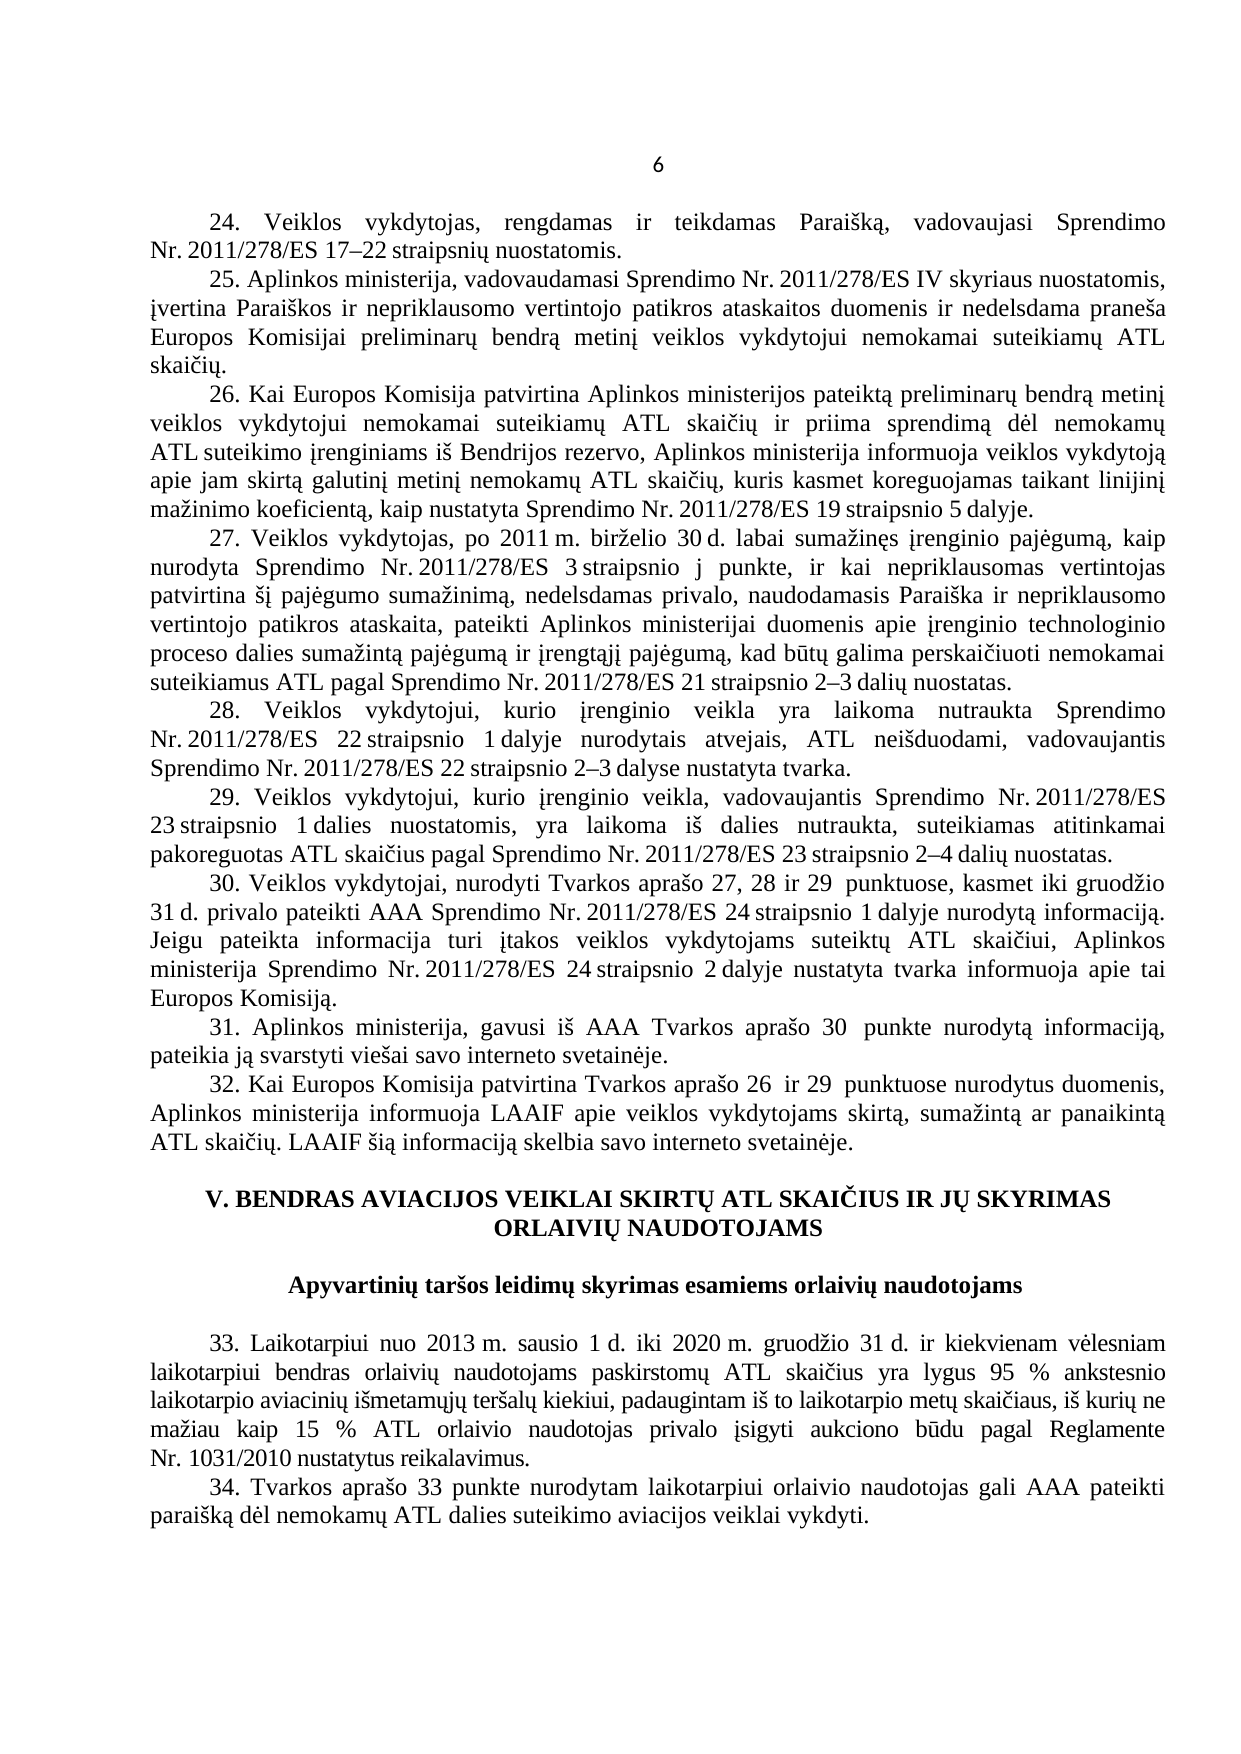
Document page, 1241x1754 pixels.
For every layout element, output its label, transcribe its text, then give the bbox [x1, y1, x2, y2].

text 25. Aplinkos ministerija, vadovaudamasi Sprendimo Nr. 2011/278/ES IV skyriaus nuostatomis, įvertina Paraiškos ir nepriklausomo vertintojo patikros ataskaitos duomenis ir nedelsdama praneša Europos Komisijai preliminarų bendrą metinį veiklos vykdytojui nemokamai suteikiamų ATL skaičių. [150, 264, 1167, 379]
text 28. Veiklos vykdytojui, kurio įrenginio veikla yra laikoma nutraukta Sprendimo Nr. 2011/278/ES 22 straipsnio 1 dalyje nurodytais atvejais, ATL neišduodami, vadovaujantis Sprendimo Nr. 2011/278/ES 22 straipsnio 2–3 dalyse nustatyta tvarka. [150, 696, 1167, 782]
text 24. Veiklos vykdytojas, rengdamas ir teikdamas Paraišką, vadovaujasi Sprendimo Nr. 2011/278/ES 17–22 straipsnių nuostatomis. [150, 207, 1167, 264]
text 27. Veiklos vykdytojas, po 2011 m. birželio 30 d. labai sumažinęs įrenginio pajėgumą, kaip nurodyta Sprendimo Nr. 2011/278/ES 3 straipsnio j punkte, ir kai nepriklausomas vertintojas patvirtina šį pajėgumo sumažinimą, nedelsdamas privalo, naudodamasis Paraiška ir nepriklausomo vertintojo patikros ataskaita, pateikti Aplinkos ministerijai duomenis apie įrenginio technologinio proceso dalies sumažintą pajėgumą ir įrengtąjį pajėgumą, kad būtų galima perskaičiuoti nemokamai suteikiamus ATL pagal Sprendimo Nr. 2011/278/ES 21 straipsnio 2–3 dalių nuostatas. [150, 523, 1167, 696]
text Apyvartinių taršos leidimų skyrimas esamiems orlaivių naudotojams [150, 1271, 1167, 1299]
text 33. Laikotarpiui nuo 2013 m. sausio 1 d. iki 2020 m. gruodžio 31 d. ir kiekvienam vėlesniam laikotarpiui bendras orlaivių naudotojams paskirstomų ATL skaičius yra lygus 95 % ankstesnio laikotarpio aviacinių išmetamųjų teršalų kiekiui, padaugintam iš to laikotarpio metų skaičiaus, iš kurių ne mažiau kaip 15 % ATL orlaivio naudotojas privalo įsigyti aukciono būdu pagal Reglamente Nr. 1031/2010 nustatytus reikalavimus. [150, 1328, 1167, 1472]
text 31. Aplinkos ministerija, gavusi iš AAA Tvarkos aprašo 30 punkte nurodytą informaciją, pateikia ją svarstyti viešai savo interneto svetainėje. [150, 1012, 1167, 1069]
text 26. Kai Europos Komisija patvirtina Aplinkos ministerijos pateiktą preliminarų bendrą metinį veiklos vykdytojui nemokamai suteikiamų ATL skaičių ir priima sprendimą dėl nemokamų ATL suteikimo įrenginiams iš Bendrijos rezervo, Aplinkos ministerija informuoja veiklos vykdytoją apie jam skirtą galutinį metinį nemokamų ATL skaičių, kuris kasmet koreguojamas taikant linijinį mažinimo koeficientą, kaip nustatyta Sprendimo Nr. 2011/278/ES 19 straipsnio 5 dalyje. [150, 379, 1167, 523]
text V. BENDRAS AVIACIJOS VEIKLAI SKIRTŲ ATL SKAIČIUS IR JŲ SKYRIMAS ORLAIVIŲ NAUDOTOJAMS [150, 1184, 1167, 1242]
text 32. Kai Europos Komisija patvirtina Tvarkos aprašo 26 ir 29 punktuose nurodytus duomenis, Aplinkos ministerija informuoja LAAIF apie veiklos vykdytojams skirtą, sumažintą ar panaikintą ATL skaičių. LAAIF šią informaciją skelbia savo interneto svetainėje. [150, 1069, 1167, 1156]
text 30. Veiklos vykdytojai, nurodyti Tvarkos aprašo 27, 28 ir 29 punktuose, kasmet iki gruodžio 31 d. privalo pateikti AAA Sprendimo Nr. 2011/278/ES 24 straipsnio 1 dalyje nurodytą informaciją. Jeigu pateikta informacija turi įtakos veiklos vykdytojams suteiktų ATL skaičiui, Aplinkos ministerija Sprendimo Nr. 2011/278/ES 24 straipsnio 2 dalyje nustatyta tvarka informuoja apie tai Europos Komisiją. [150, 868, 1167, 1012]
text 34. Tvarkos aprašo 33 punkte nurodytam laikotarpiui orlaivio naudotojas gali AAA pateikti paraišką dėl nemokamų ATL dalies suteikimo aviacijos veiklai vykdyti. [150, 1472, 1167, 1529]
text 29. Veiklos vykdytojui, kurio įrenginio veikla, vadovaujantis Sprendimo Nr. 2011/278/ES 23 straipsnio 1 dalies nuostatomis, yra laikoma iš dalies nutraukta, suteikiamas atitinkamai pakoreguotas ATL skaičius pagal Sprendimo Nr. 2011/278/ES 23 straipsnio 2–4 dalių nuostatas. [150, 782, 1167, 868]
